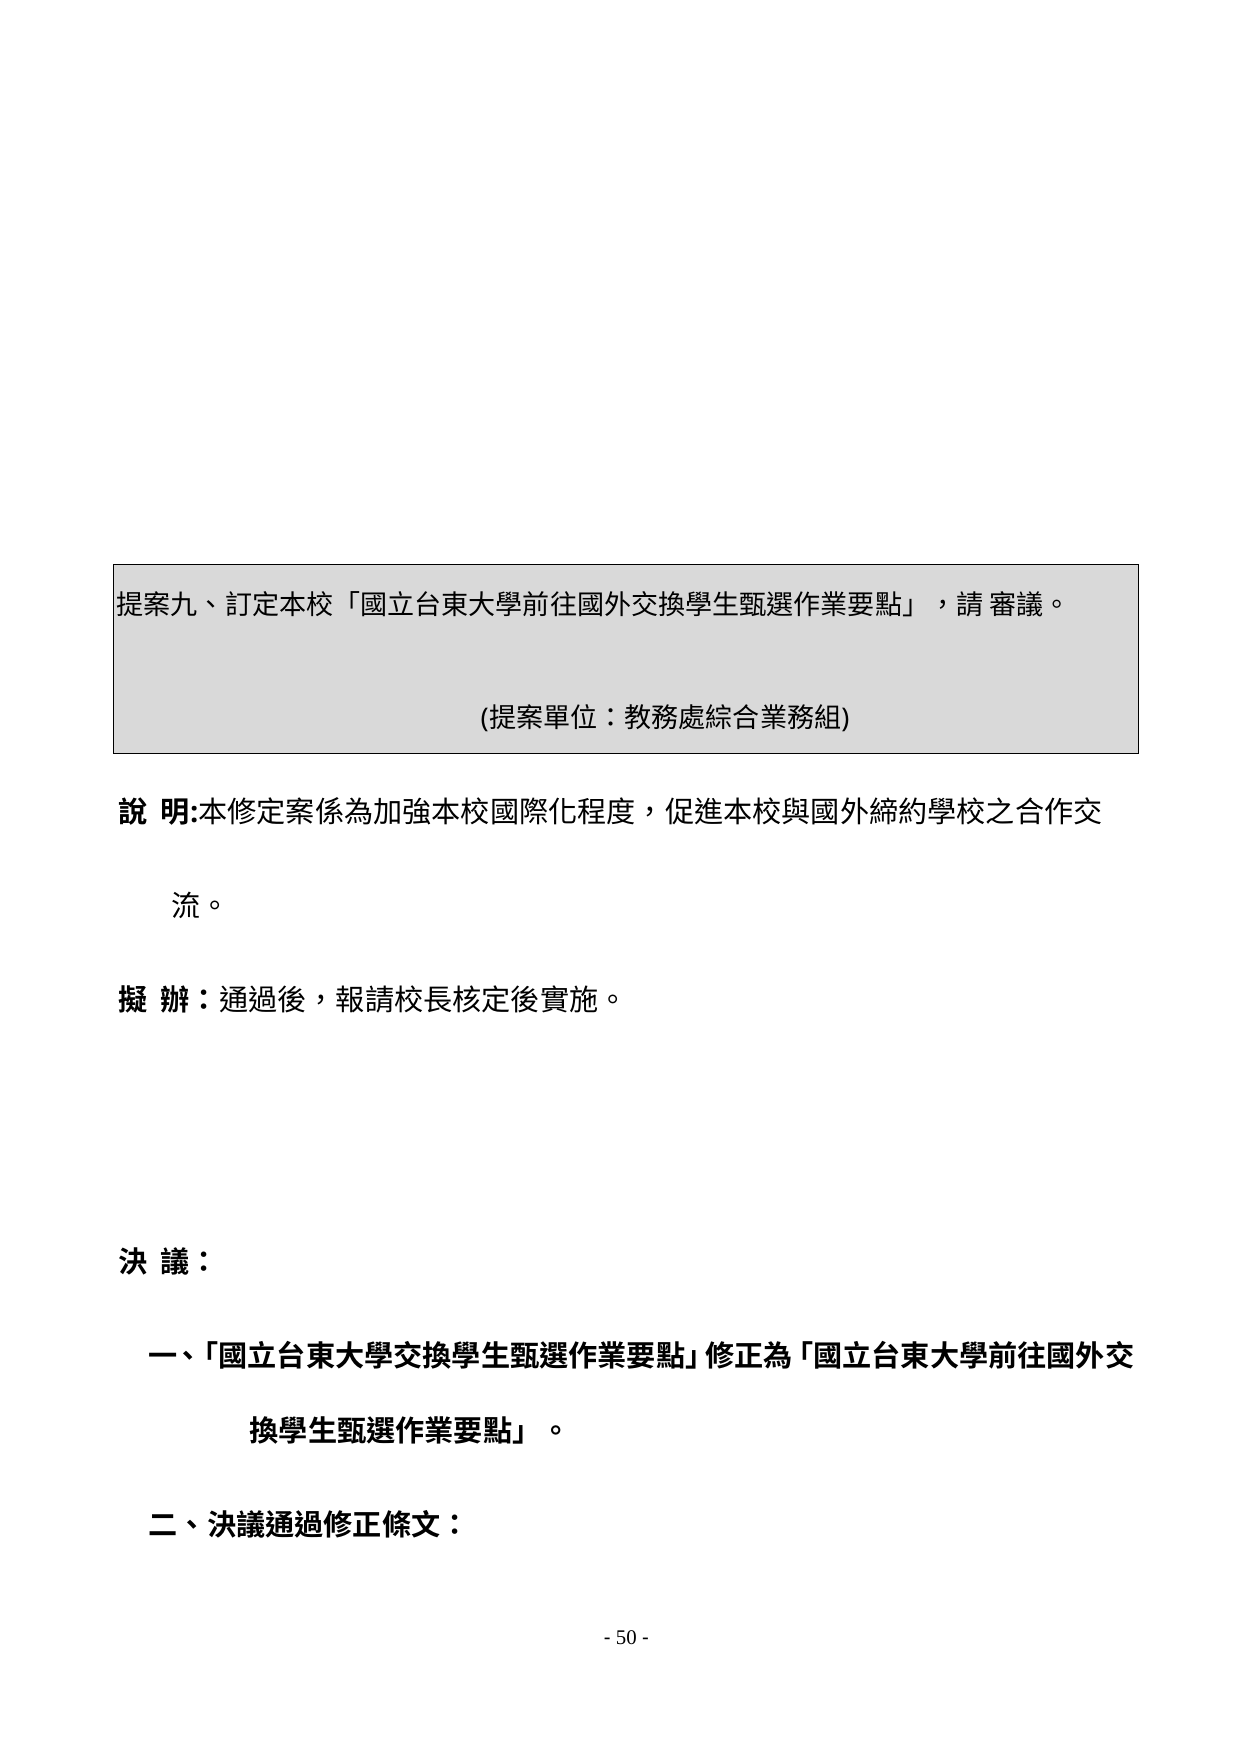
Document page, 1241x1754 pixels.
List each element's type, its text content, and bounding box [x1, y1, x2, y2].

table_header 提案九、訂定本校「國立台東大學前往國外交換學生甄選作業要點」，請 審議。 (提案單位：教務處綜合業務組) [114, 565, 1138, 753]
text 二、決議通過修正條文： [118, 1485, 1134, 1560]
text 擬 辦：通過後，報請校長核定後實施。 [118, 960, 1134, 1035]
text 決 議： [118, 1223, 1134, 1298]
text 一、「國立台東大學交換學生甄選作業要點」修正為「國立台東大學前往國外交換學生甄選作業要點」。 [118, 1316, 1134, 1466]
text 說 明:本修定案係為加強本校國際化程度，促進本校與國外締約學校之合作交 [118, 773, 1134, 848]
text 流。 [118, 866, 1134, 941]
